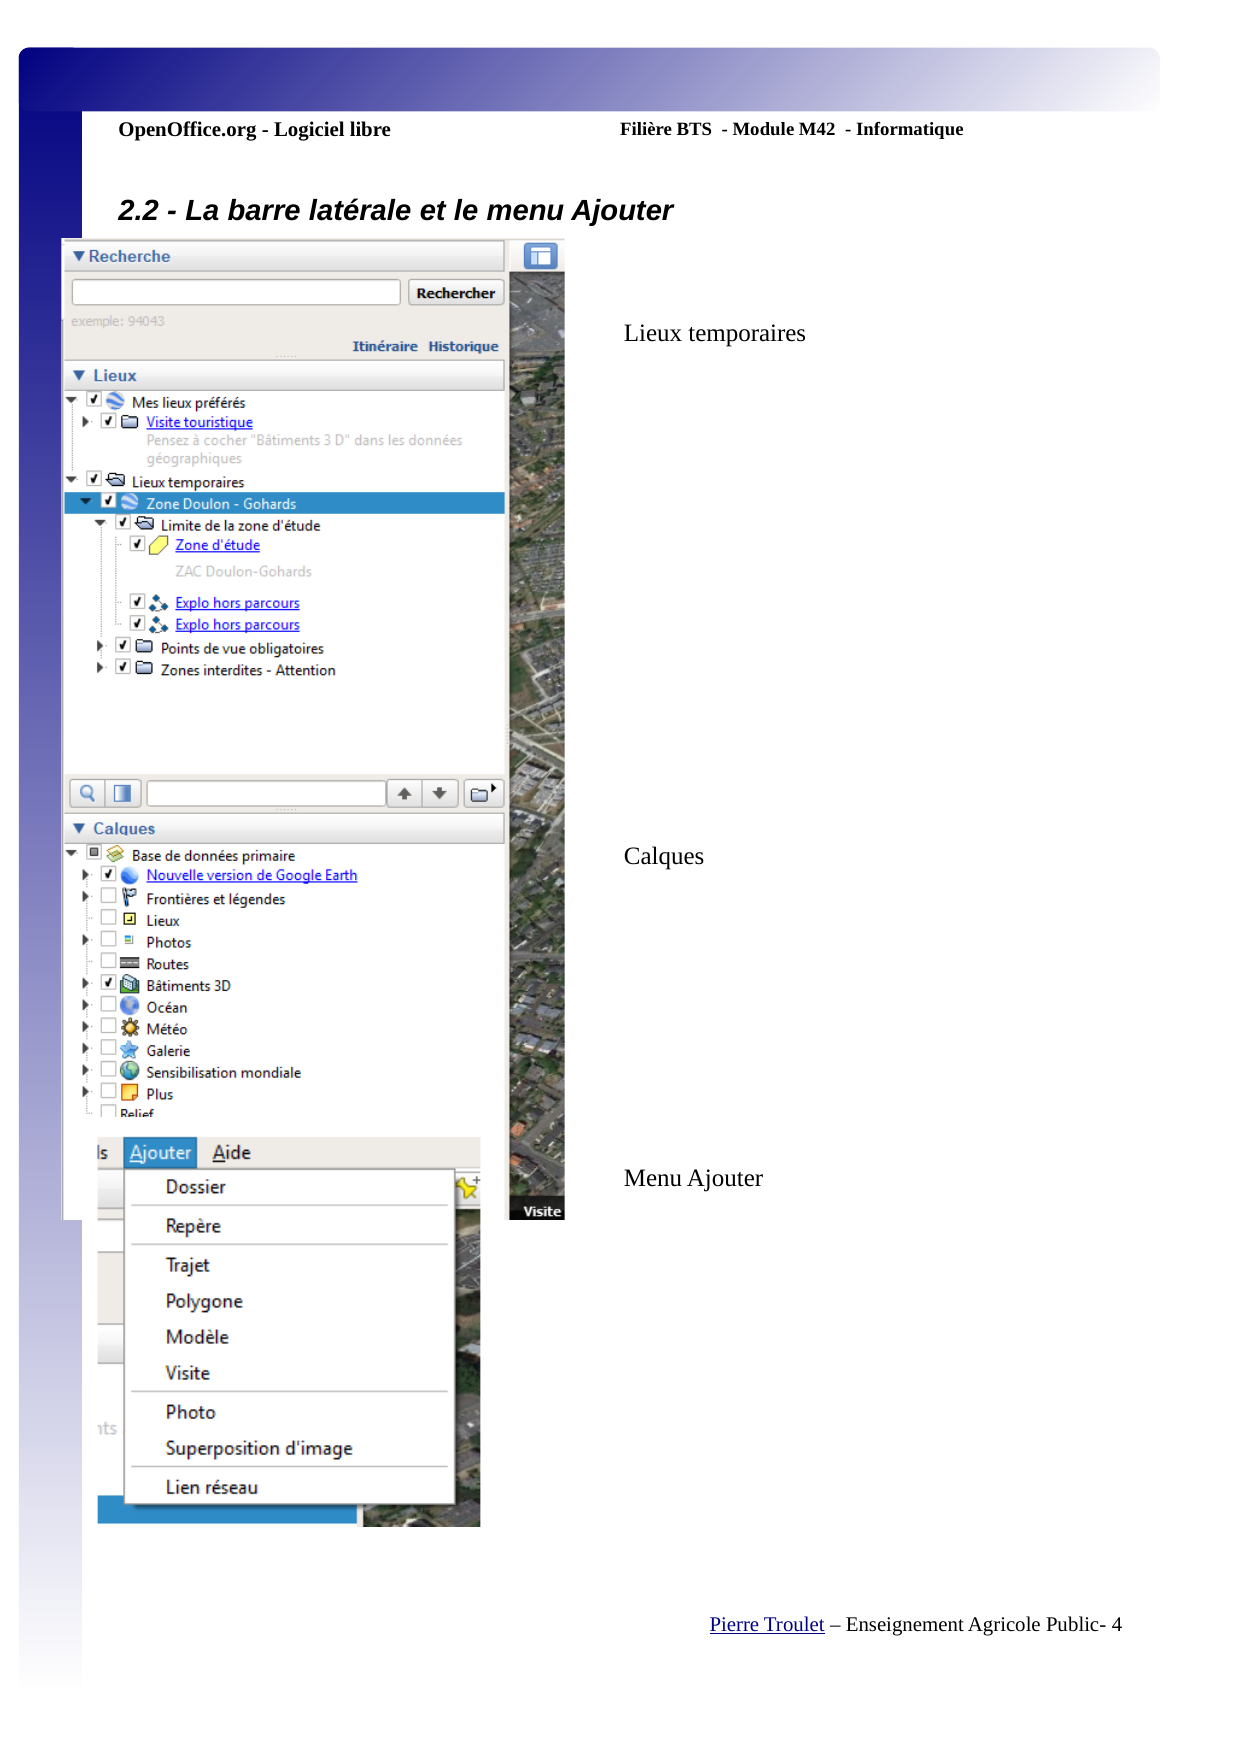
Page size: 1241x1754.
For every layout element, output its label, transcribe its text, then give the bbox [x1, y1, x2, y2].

text Menu Ajouter [565, 1164, 1122, 1191]
picture [61, 238, 565, 1527]
text Lieux temporaires [565, 319, 1122, 347]
text Calques [565, 842, 1122, 870]
subtitle La barre latérale et le menu Ajouter [118, 194, 1122, 226]
